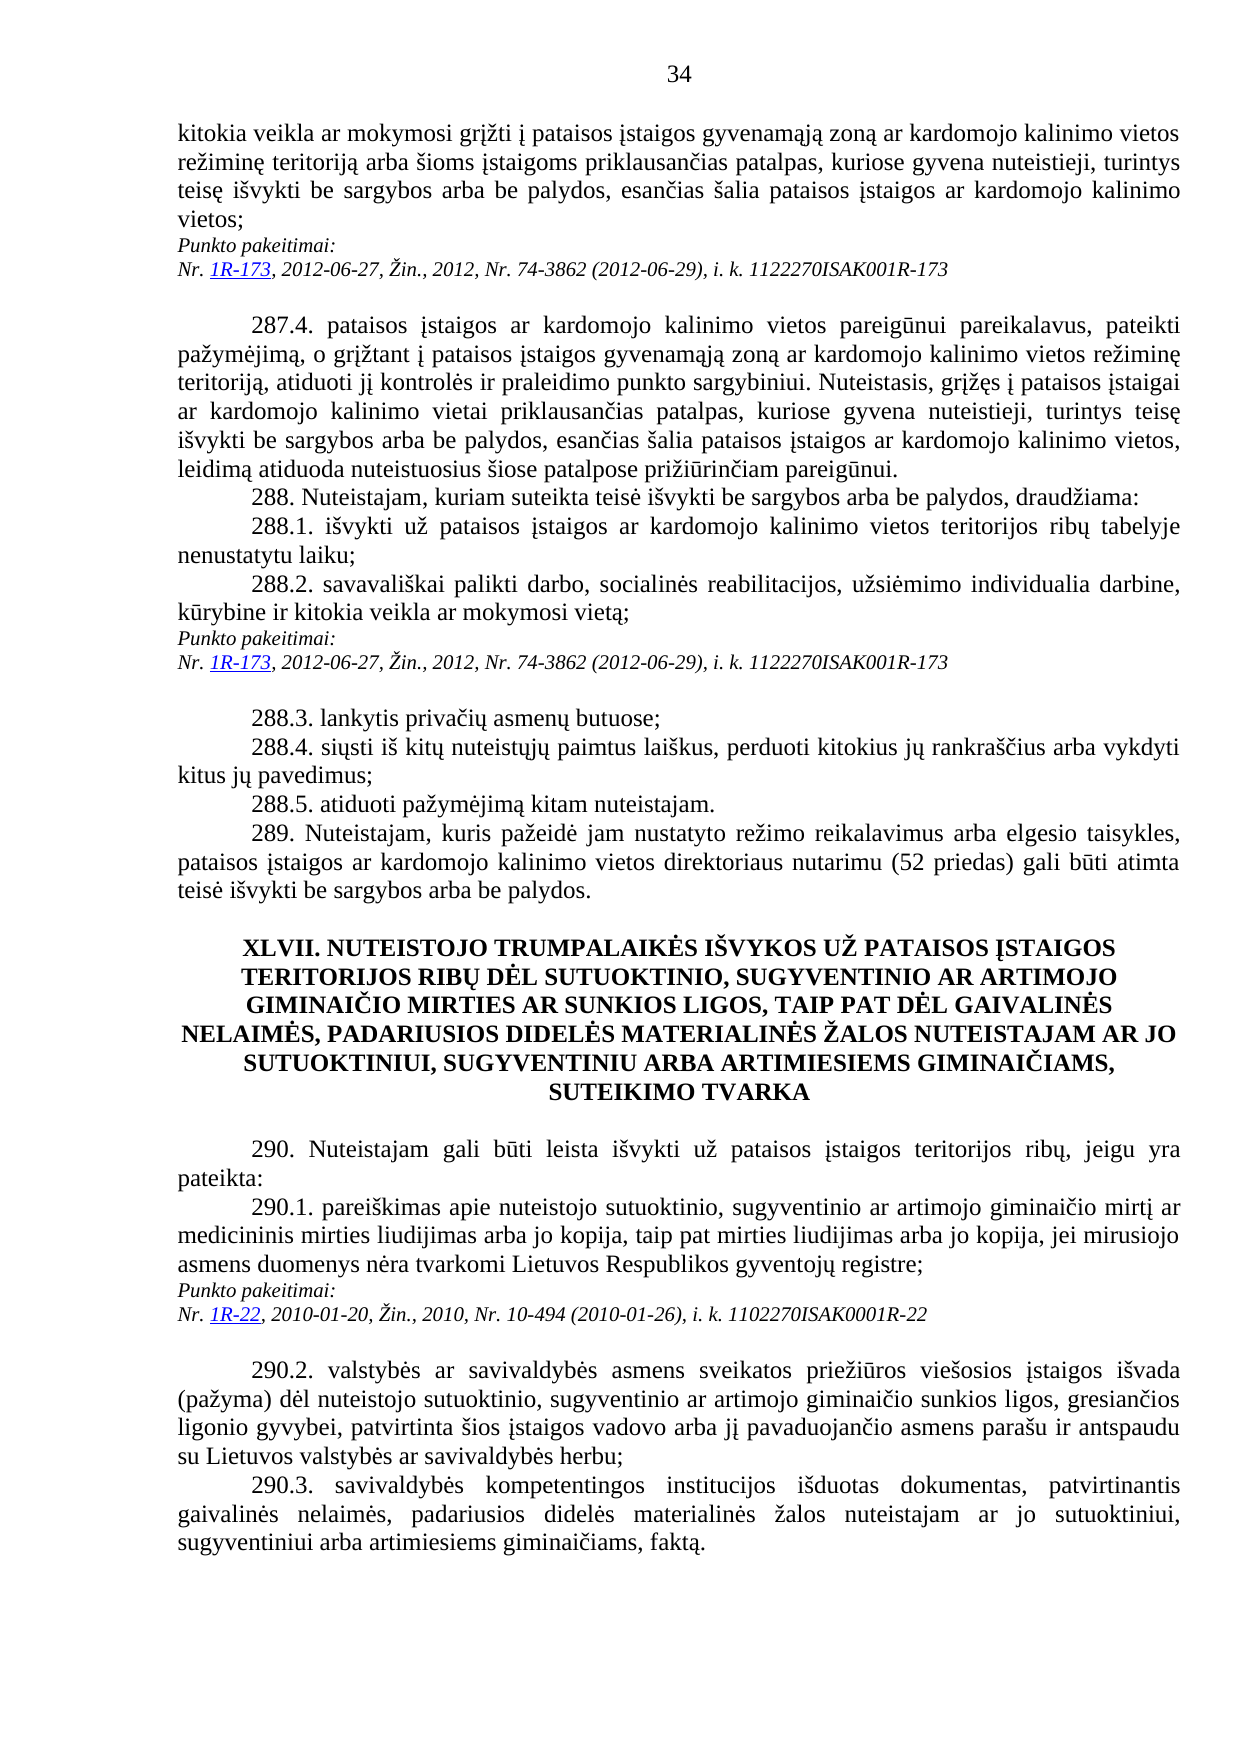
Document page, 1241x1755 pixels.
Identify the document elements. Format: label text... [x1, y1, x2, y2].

text Nr. 1R-173, 2012-06-27, Žin., 2012, Nr. 74-3862 (2012-06-29), i. k. 1122270ISAK001R-173 [177, 257, 1181, 281]
text 288.5. atiduoti pažymėjimą kitam nuteistajam. [177, 789, 1181, 818]
text Nr. 1R-22, 2010-01-20, Žin., 2010, Nr. 10-494 (2010-01-26), i. k. 1102270ISAK0001R-22 [177, 1302, 1181, 1326]
text 288.2. savavališkai palikti darbo, socialinės reabilitacijos, užsiėmimo individualia darbine, kūrybine ir kitokia veikla ar mokymosi vietą; [177, 569, 1181, 626]
text 290.3. savivaldybės kompetentingos institucijos išduotas dokumentas, patvirtinantis gaivalinės nelaimės, padariusios didelės materialinės žalos nuteistajam ar jo sutuoktiniui, sugyventiniui arba artimiesiems giminaičiams, faktą. [177, 1470, 1181, 1556]
text 288.4. siųsti iš kitų nuteistųjų paimtus laiškus, perduoti kitokius jų rankraščius arba vykdyti kitus jų pavedimus; [177, 732, 1181, 789]
text 290. Nuteistajam gali būti leista išvykti už pataisos įstaigos teritorijos ribų, jeigu yra pateikta: [177, 1134, 1181, 1192]
text XLVII. NUTEISTOJO TRUMPALAIKĖS IŠVYKOS UŽ PATAISOS ĮSTAIGOS TERITORIJOS RIBŲ DĖL SUTUOKTINIO, SUGYVENTINIO AR ARTIMOJO GIMINAIČIO MIRTIES AR SUNKIOS LIGOS, TAIP PAT DĖL GAIVALINĖS NELAIMĖS, PADARIUSIOS DIDELĖS MATERIALINĖS ŽALOS NUTEISTAJAM AR JO SUTUOKTINIUI, SUGYVENTINIU ARBA ARTIMIESIEMS GIMINAIČIAMS, SUTEIKIMO TVARKA [177, 933, 1181, 1106]
text 287.4. pataisos įstaigos ar kardomojo kalinimo vietos pareigūnui pareikalavus, pateikti pažymėjimą, o grįžtant į pataisos įstaigos gyvenamąją zoną ar kardomojo kalinimo vietos režiminę teritoriją, atiduoti jį kontrolės ir praleidimo punkto sargybiniui. Nuteistasis, grįžęs į pataisos įstaigai ar kardomojo kalinimo vietai priklausančias patalpas, kuriose gyvena nuteistieji, turintys teisę išvykti be sargybos arba be palydos, esančias šalia pataisos įstaigos ar kardomojo kalinimo vietos, leidimą atiduoda nuteistuosius šiose patalpose prižiūrinčiam pareigūnui. [177, 310, 1181, 482]
text Nr. 1R-173, 2012-06-27, Žin., 2012, Nr. 74-3862 (2012-06-29), i. k. 1122270ISAK001R-173 [177, 650, 1181, 674]
text Punkto pakeitimai: [177, 626, 1181, 650]
text 289. Nuteistajam, kuris pažeidė jam nustatyto režimo reikalavimus arba elgesio taisykles, pataisos įstaigos ar kardomojo kalinimo vietos direktoriaus nutarimu (52 priedas) gali būti atimta teisė išvykti be sargybos arba be palydos. [177, 818, 1181, 904]
text 290.1. pareiškimas apie nuteistojo sutuoktinio, sugyventinio ar artimojo giminaičio mirtį ar medicininis mirties liudijimas arba jo kopija, taip pat mirties liudijimas arba jo kopija, jei mirusiojo asmens duomenys nėra tvarkomi Lietuvos Respublikos gyventojų registre; [177, 1192, 1181, 1278]
text Punkto pakeitimai: [177, 1278, 1181, 1302]
text 290.2. valstybės ar savivaldybės asmens sveikatos priežiūros viešosios įstaigos išvada (pažyma) dėl nuteistojo sutuoktinio, sugyventinio ar artimojo giminaičio sunkios ligos, gresiančios ligonio gyvybei, patvirtinta šios įstaigos vadovo arba jį pavaduojančio asmens parašu ir antspaudu su Lietuvos valstybės ar savivaldybės herbu; [177, 1355, 1181, 1470]
text 288.1. išvykti už pataisos įstaigos ar kardomojo kalinimo vietos teritorijos ribų tabelyje nenustatytu laiku; [177, 511, 1181, 569]
text kitokia veikla ar mokymosi grįžti į pataisos įstaigos gyvenamąją zoną ar kardomojo kalinimo vietos režiminę teritoriją arba šioms įstaigoms priklausančias patalpas, kuriose gyvena nuteistieji, turintys teisę išvykti be sargybos arba be palydos, esančias šalia pataisos įstaigos ar kardomojo kalinimo vietos; [177, 118, 1181, 233]
text 288. Nuteistajam, kuriam suteikta teisė išvykti be sargybos arba be palydos, draudžiama: [177, 482, 1181, 511]
text Punkto pakeitimai: [177, 233, 1181, 257]
text 288.3. lankytis privačių asmenų butuose; [177, 703, 1181, 732]
